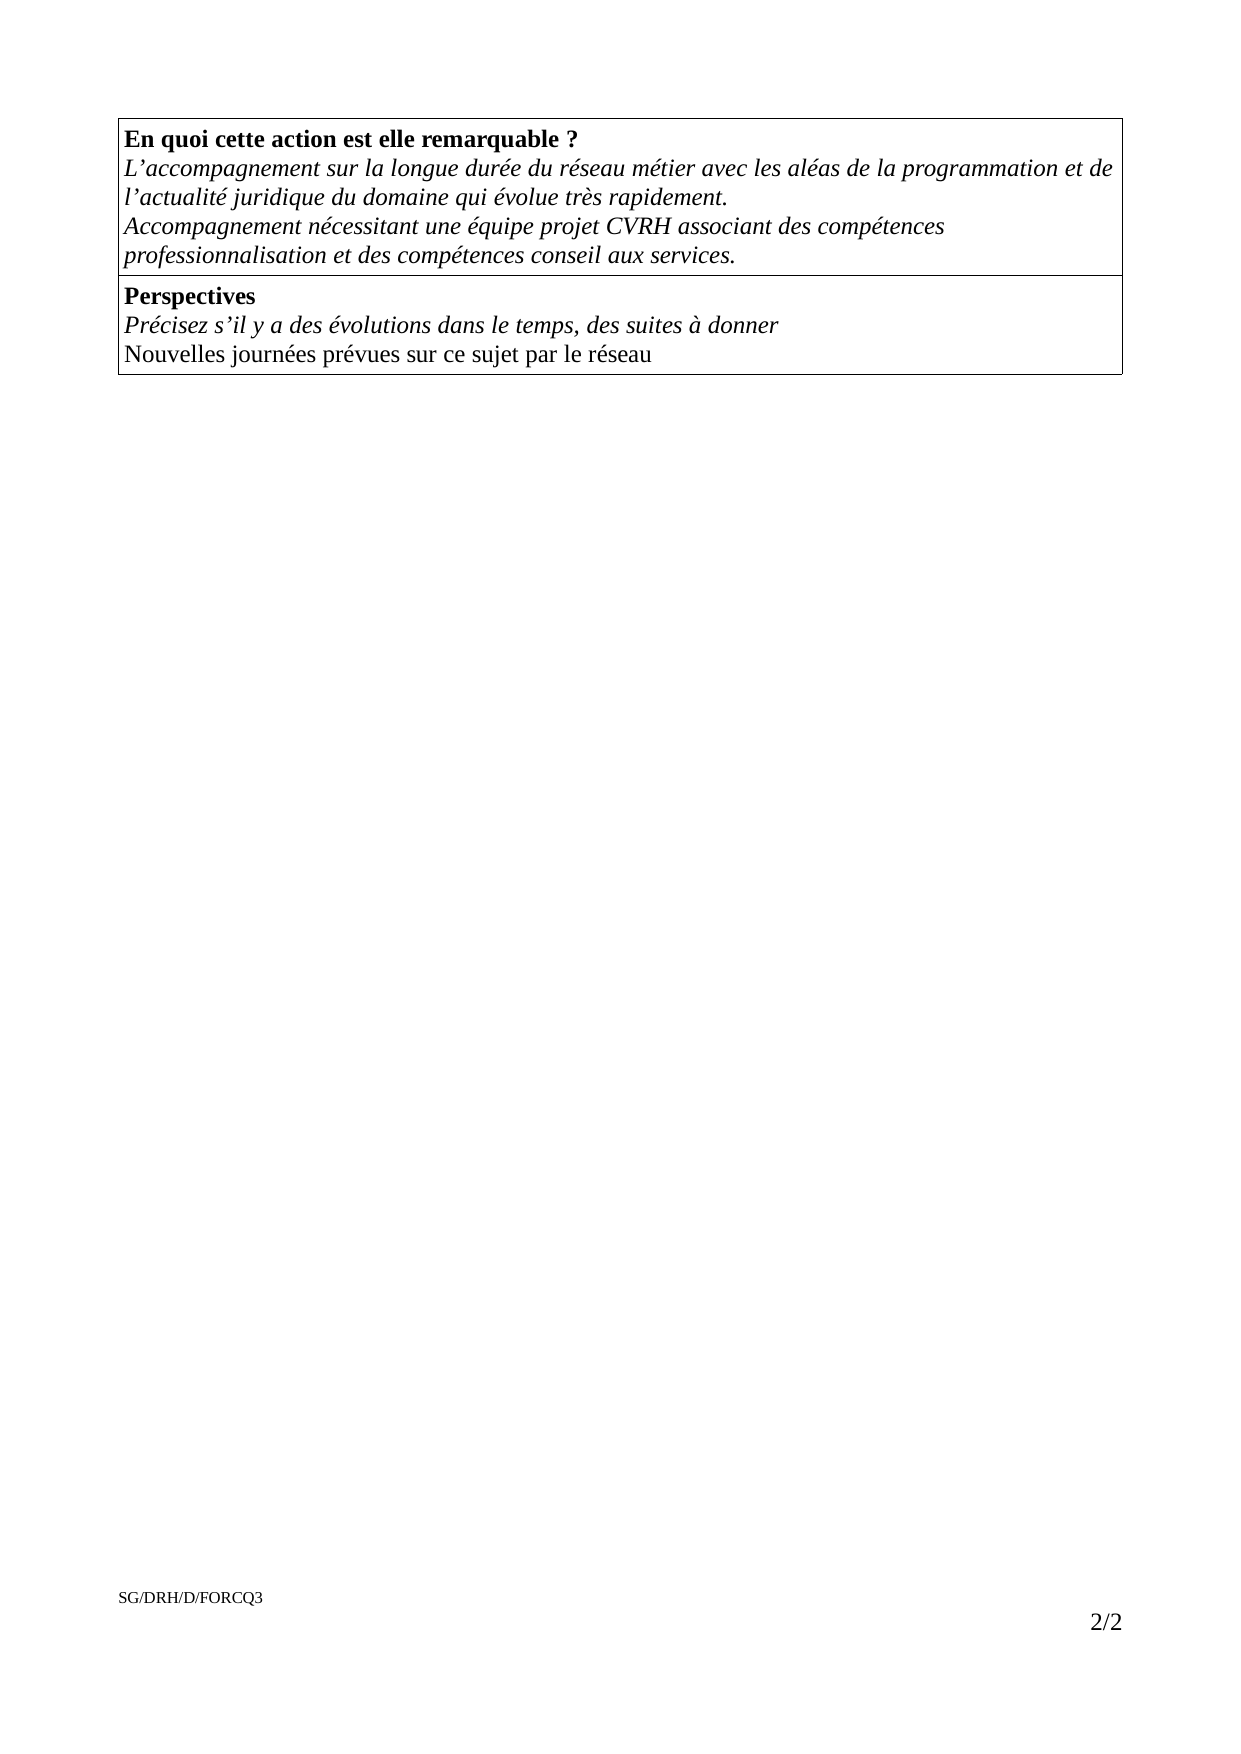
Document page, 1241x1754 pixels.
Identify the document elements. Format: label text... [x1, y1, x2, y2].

table_cell En quoi cette action est elle remarquable ? L’accompagnement sur la longue durée du réseau métier avec les aléas de la programmation et de l’actualité juridique du domaine qui évolue très rapidement. Accompagnement nécessitant une équipe projet CVRH associant des compétences professionnalisation et des compétences conseil aux services. [119, 119, 1122, 275]
table_cell Perspectives Précisez s’il y a des évolutions dans le temps, des suites à donner Nouvelles journées prévues sur ce sujet par le réseau [119, 276, 1122, 374]
